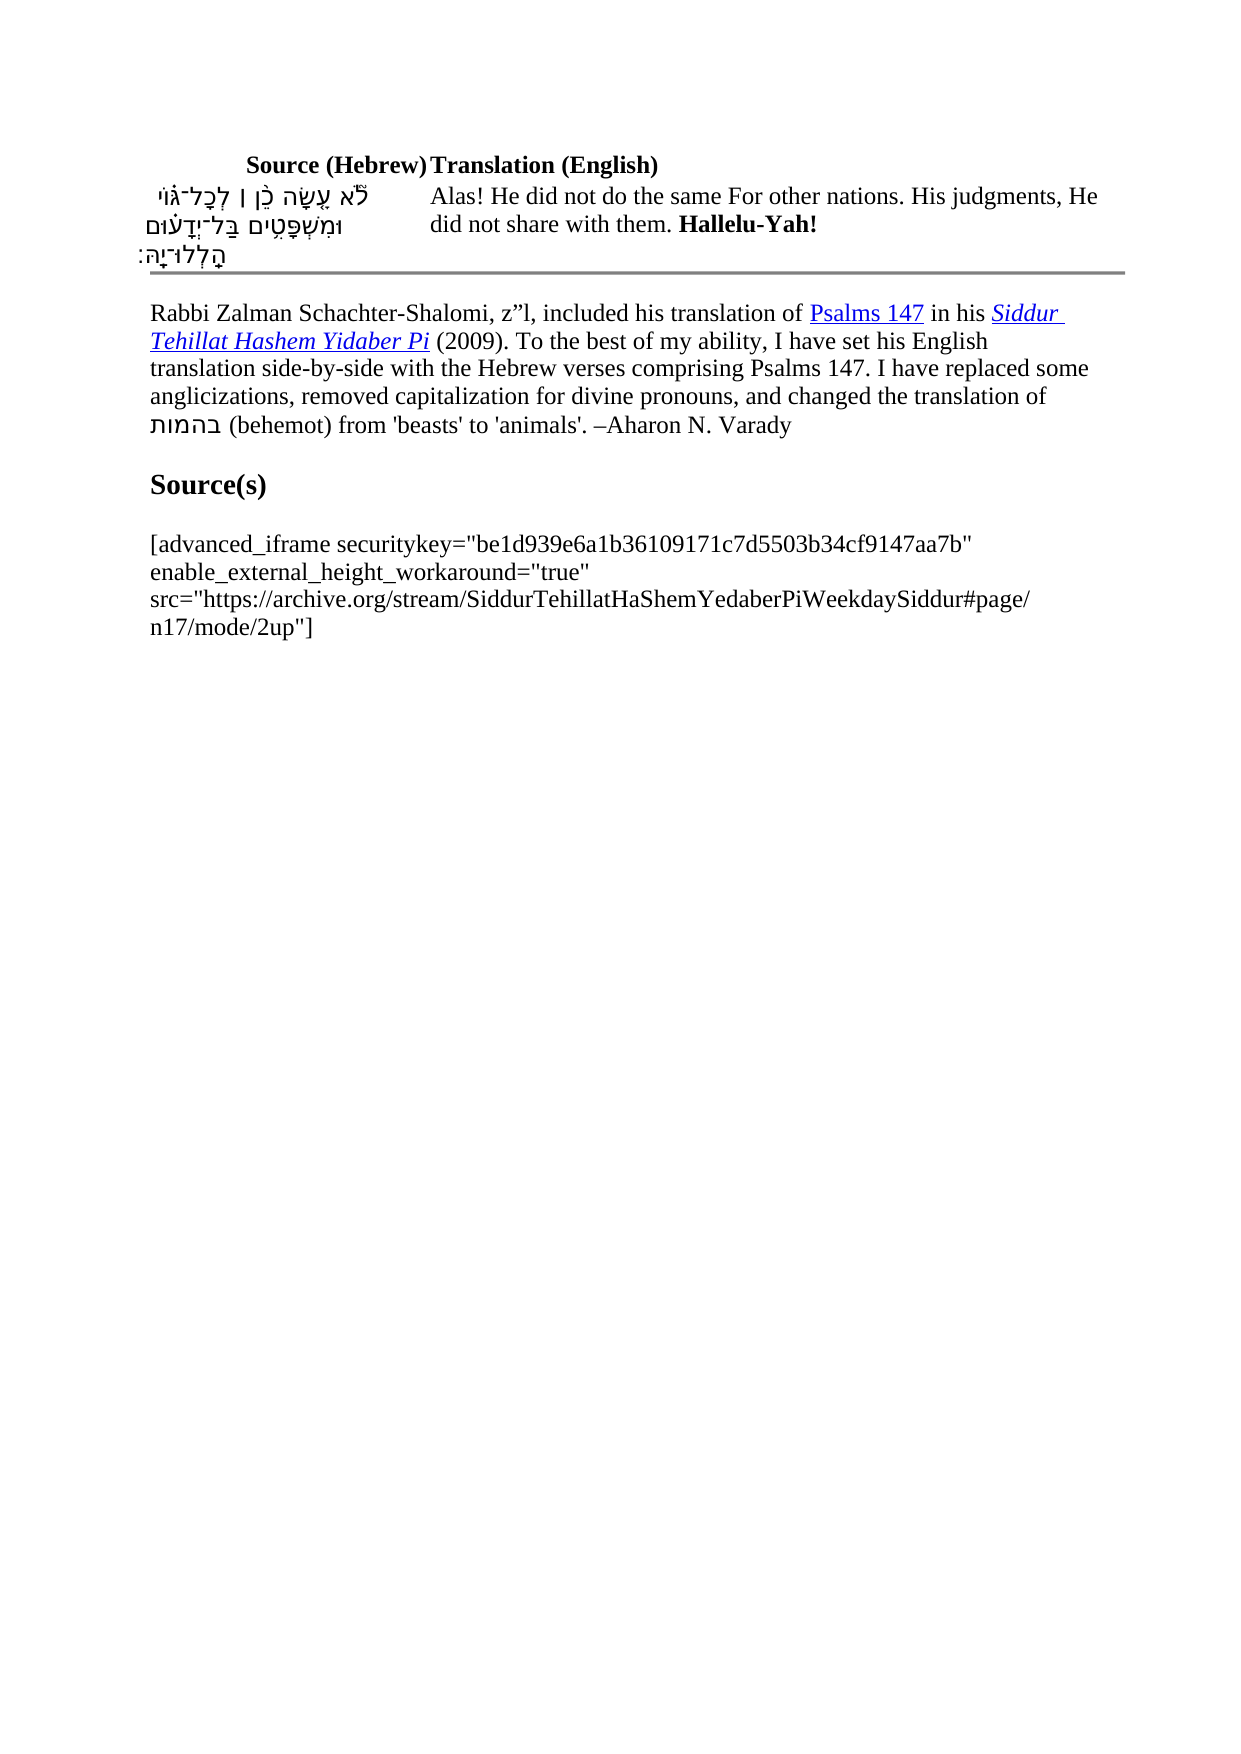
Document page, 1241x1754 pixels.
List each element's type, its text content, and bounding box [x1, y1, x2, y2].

text Rabbi Zalman Schachter-Shalomi, z”l, included his translation of Psalms 147 in his Siddur Tehillat Hashem Yidaber Pi (2009). To the best of my ability, I have set his English translation side-by-side with the Hebrew verses comprising Psalms 147. I have replaced some anglicizations, removed capitalization for divine pronouns, and changed the translation of בהמות (behemot) from 'beasts' to 'animals'. –Aharon N. Varady [150, 299, 1090, 439]
text [advanced_iframe securitykey="be1d939e6a1b36109171c7d5503b34cf9147aa7b" enable_external_height_workaround="true" src="https://archive.org/stream/SiddurTehillatHaShemYedaberPiWeekdaySiddur#page/n17/mode/2up"] [150, 530, 1090, 641]
table_cell Alas! He did not do the same For other nations. His judgments, He did not share with them. Hallelu-Yah! [429, 181, 1105, 271]
table_cell לֹ֘א עָ֤שָׂה כֵ֨ן ׀ לְכָל־גּ֗וֹי וּמִשְׁפָּטִ֥ים בַּל־יְדָע֗וּם הַֽלְלוּ־יָֽהּ׃ [135, 181, 428, 271]
subtitle Source(s) [150, 468, 1090, 501]
table_header Translation (English) [429, 150, 1105, 181]
table_header Source (Hebrew) [135, 150, 428, 181]
